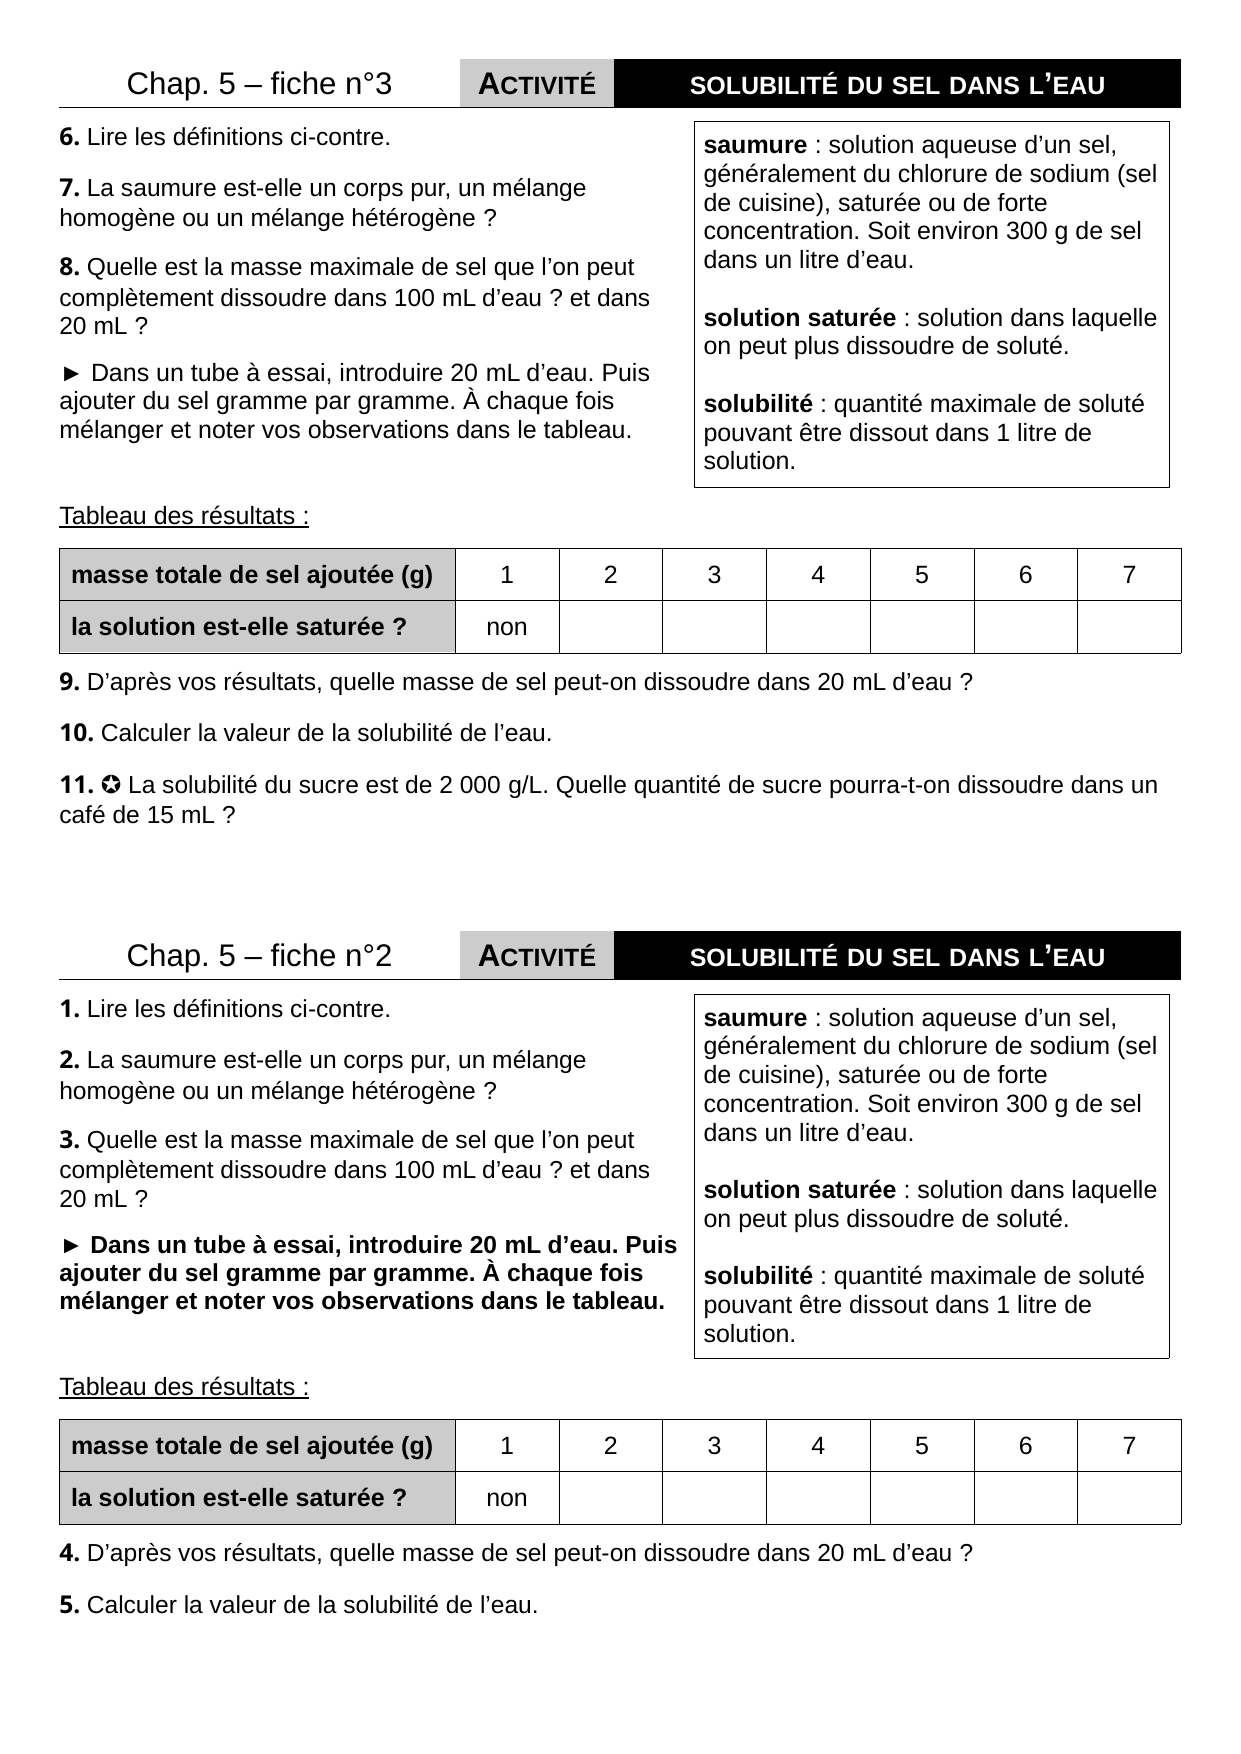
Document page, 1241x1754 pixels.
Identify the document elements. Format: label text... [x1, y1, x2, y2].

list solution saturée : solution dans laquelle on peut plus dissoudre de soluté. [703, 1175, 1160, 1232]
table_header 4 [767, 1420, 870, 1471]
list D’après vos résultats, quelle masse de sel peut-on dissoudre dans 20 mL d’eau ? [59, 664, 1181, 698]
table_cell la solution est-elle saturée ? [60, 601, 455, 652]
list saumure : solution aqueuse d’un sel, généralement du chlorure de sodium (sel de cuisine), saturée ou de forte concentration. Soit environ 300 g de sel dans un litre d’eau. [703, 1002, 1160, 1146]
table_header 3 [663, 1420, 766, 1471]
table_cell [560, 1472, 662, 1524]
list ✪ La solubilité du sucre est de 2 000 g/L. Quelle quantité de sucre pourra-t-on dissoudre dans un café de 15 mL ? [59, 767, 1181, 829]
table_header 7 [1078, 1420, 1181, 1471]
list Calculer la valeur de la solubilité de l’eau. [59, 716, 1181, 749]
table_header Activité [460, 59, 614, 107]
list solubilité : quantité maximale de soluté pouvant être dissout dans 1 litre de solution. [703, 1261, 1160, 1347]
list Lire les définitions ci-contre. [695, 122, 1169, 487]
table_header 5 [871, 549, 974, 600]
table_header masse totale de sel ajoutée (g) [60, 1420, 455, 1471]
table_header 7 [1078, 549, 1181, 600]
list Calculer la valeur de la solubilité de l’eau. [59, 1587, 1181, 1620]
table_cell [975, 1472, 1077, 1524]
table_cell [560, 601, 662, 652]
table_cell [871, 1472, 974, 1524]
text Tableau des résultats : [59, 501, 1181, 530]
table_header Chap. 5 – fiche n°3 [59, 59, 460, 107]
list La saumure est-elle un corps pur, un mélange homogène ou un mélange hétérogène ? [59, 170, 694, 232]
table_header solubilité du sel dans l’eau [614, 931, 1181, 979]
list D’après vos résultats, quelle masse de sel peut-on dissoudre dans 20 mL d’eau ? [59, 1536, 1181, 1569]
table_cell [767, 1472, 870, 1524]
table_header 4 [767, 549, 870, 600]
list solution saturée : solution dans laquelle on peut plus dissoudre de soluté. [703, 303, 1160, 360]
list Dans un tube à essai, introduire 20 mL d’eau. Puis ajouter du sel gramme par gramme. À chaque fois mélanger et noter vos observations dans le tableau. [59, 1230, 694, 1315]
table_header 2 [560, 549, 662, 600]
table_header 6 [975, 1420, 1077, 1471]
table_cell [975, 601, 1077, 652]
list Quelle est la masse maximale de sel que l’on peut complètement dissoudre dans 100 mL d’eau ? et dans 20 mL ? [59, 249, 694, 340]
table_header Activité [460, 931, 614, 979]
table_header Chap. 5 – fiche n°2 [59, 931, 460, 979]
list Quelle est la masse maximale de sel que l’on peut complètement dissoudre dans 100 mL d’eau ? et dans 20 mL ? [59, 1122, 694, 1212]
table_cell [1078, 601, 1181, 652]
list Lire les définitions ci-contre. [59, 991, 1181, 1025]
list Lire les définitions ci-contre. [695, 995, 1169, 1358]
table_header 5 [871, 1420, 974, 1471]
table_cell la solution est-elle saturée ? [60, 1472, 455, 1524]
table_cell [1078, 1472, 1181, 1524]
table_header 1 [456, 1420, 559, 1471]
table_header solubilité du sel dans l’eau [614, 59, 1181, 107]
list saumure : solution aqueuse d’un sel, généralement du chlorure de sodium (sel de cuisine), saturée ou de forte concentration. Soit environ 300 g de sel dans un litre d’eau. [703, 130, 1160, 274]
list solubilité : quantité maximale de soluté pouvant être dissout dans 1 litre de solution. [703, 389, 1160, 475]
table_header masse totale de sel ajoutée (g) [60, 549, 455, 600]
list Dans un tube à essai, introduire 20 mL d’eau. Puis ajouter du sel gramme par gramme. À chaque fois mélanger et noter vos observations dans le tableau. [59, 357, 694, 444]
table_cell [871, 601, 974, 652]
table_cell [767, 601, 870, 652]
table_header 6 [975, 549, 1077, 600]
table_cell non [456, 601, 559, 652]
table_cell [663, 601, 766, 652]
table_header 3 [663, 549, 766, 600]
table_header 2 [560, 1420, 662, 1471]
list La saumure est-elle un corps pur, un mélange homogène ou un mélange hétérogène ? [59, 1042, 694, 1104]
table_header 1 [456, 549, 559, 600]
list Lire les définitions ci-contre. [59, 119, 1181, 152]
text Tableau des résultats : [59, 1372, 1181, 1401]
table_cell non [456, 1472, 559, 1524]
table_cell [663, 1472, 766, 1524]
